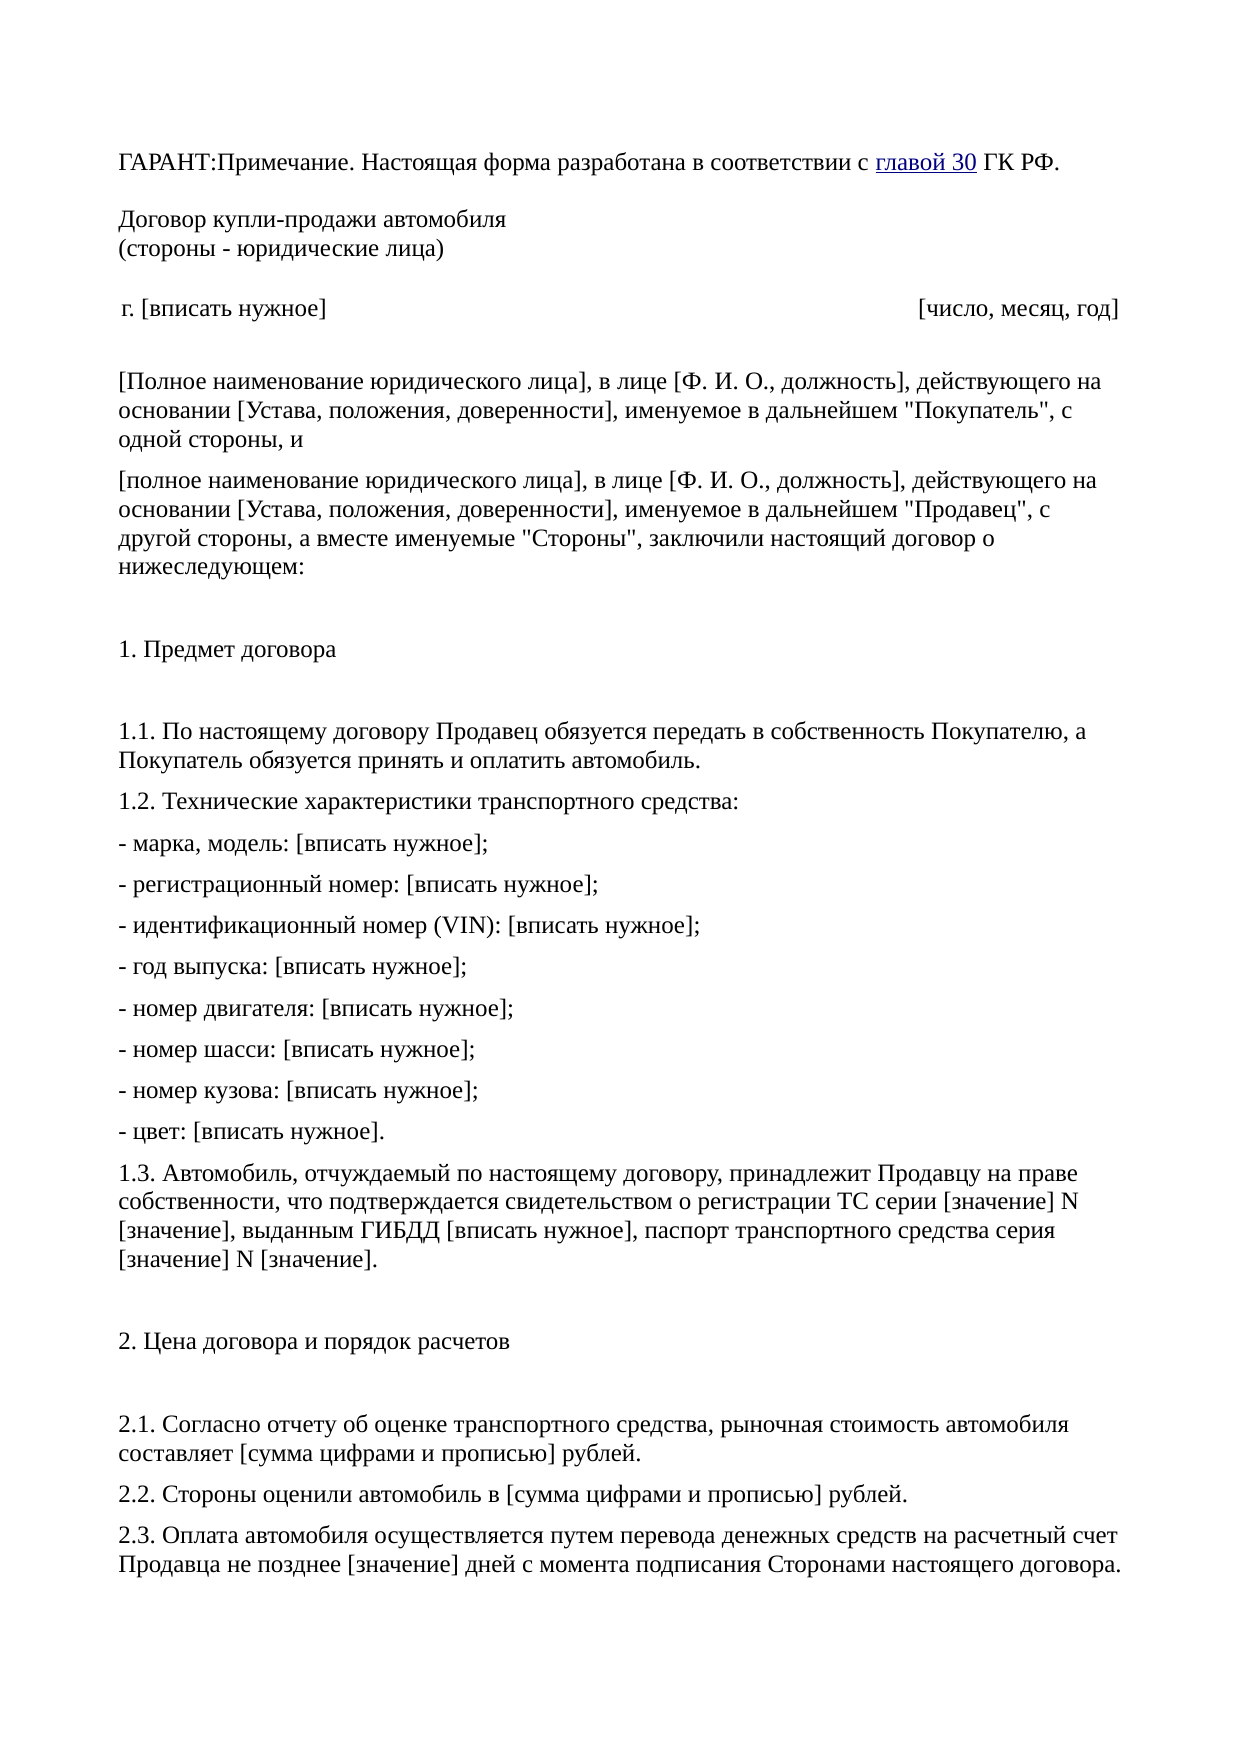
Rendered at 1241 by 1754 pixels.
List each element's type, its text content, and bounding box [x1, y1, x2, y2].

text 2.1. Согласно отчету об оценке транспортного средства, рыночная стоимость автомобиля составляет [сумма цифрами и прописью] рублей. [118, 1409, 1122, 1466]
text - регистрационный номер: [вписать нужное]; [118, 869, 1122, 898]
text 1.1. По настоящему договору Продавец обязуется передать в собственность Покупателю, а Покупатель обязуется принять и оплатить автомобиль. [118, 716, 1122, 774]
table_header [число, месяц, год] [645, 291, 1122, 325]
text [полное наименование юридического лица], в лице [Ф. И. О., должность], действующего на основании [Устава, положения, доверенности], именуемое в дальнейшем "Продавец", с другой стороны, а вместе именуемые "Стороны", заключили настоящий договор о нижеследующем: [118, 465, 1122, 580]
text - марка, модель: [вписать нужное]; [118, 828, 1122, 856]
text - номер кузова: [вписать нужное]; [118, 1075, 1122, 1104]
text - цвет: [вписать нужное]. [118, 1116, 1122, 1145]
text 1.2. Технические характеристики транспортного средства: [118, 786, 1122, 815]
text [Полное наименование юридического лица], в лице [Ф. И. О., должность], действующего на основании [Устава, положения, доверенности], именуемое в дальнейшем "Покупатель", с одной стороны, и [118, 366, 1122, 453]
text ГАРАНТ:Примечание. Настоящая форма разработана в соответствии с главой 30 ГК РФ. [118, 147, 1122, 176]
table_header г. [вписать нужное] [118, 291, 645, 325]
text 2.3. Оплата автомобиля осуществляется путем перевода денежных средств на расчетный счет Продавца не позднее [значение] дней с момента подписания Сторонами настоящего договора. [118, 1520, 1122, 1578]
text 1. Предмет договора [118, 634, 1122, 663]
text - год выпуска: [вписать нужное]; [118, 951, 1122, 980]
text 2. Цена договора и порядок расчетов [118, 1326, 1122, 1355]
text 1.3. Автомобиль, отчуждаемый по настоящему договору, принадлежит Продавцу на праве собственности, что подтверждается свидетельством о регистрации ТС серии [значение] N [значение], выданным ГИБДД [вписать нужное], паспорт транспортного средства серия [значение] N [значение]. [118, 1158, 1122, 1273]
text - номер шасси: [вписать нужное]; [118, 1034, 1122, 1063]
text 2.2. Стороны оценили автомобиль в [сумма цифрами и прописью] рублей. [118, 1479, 1122, 1508]
text Договор купли-продажи автомобиля (стороны - юридические лица) [118, 204, 1122, 262]
text - номер двигателя: [вписать нужное]; [118, 993, 1122, 1021]
text - идентификационный номер (VIN): [вписать нужное]; [118, 910, 1122, 939]
